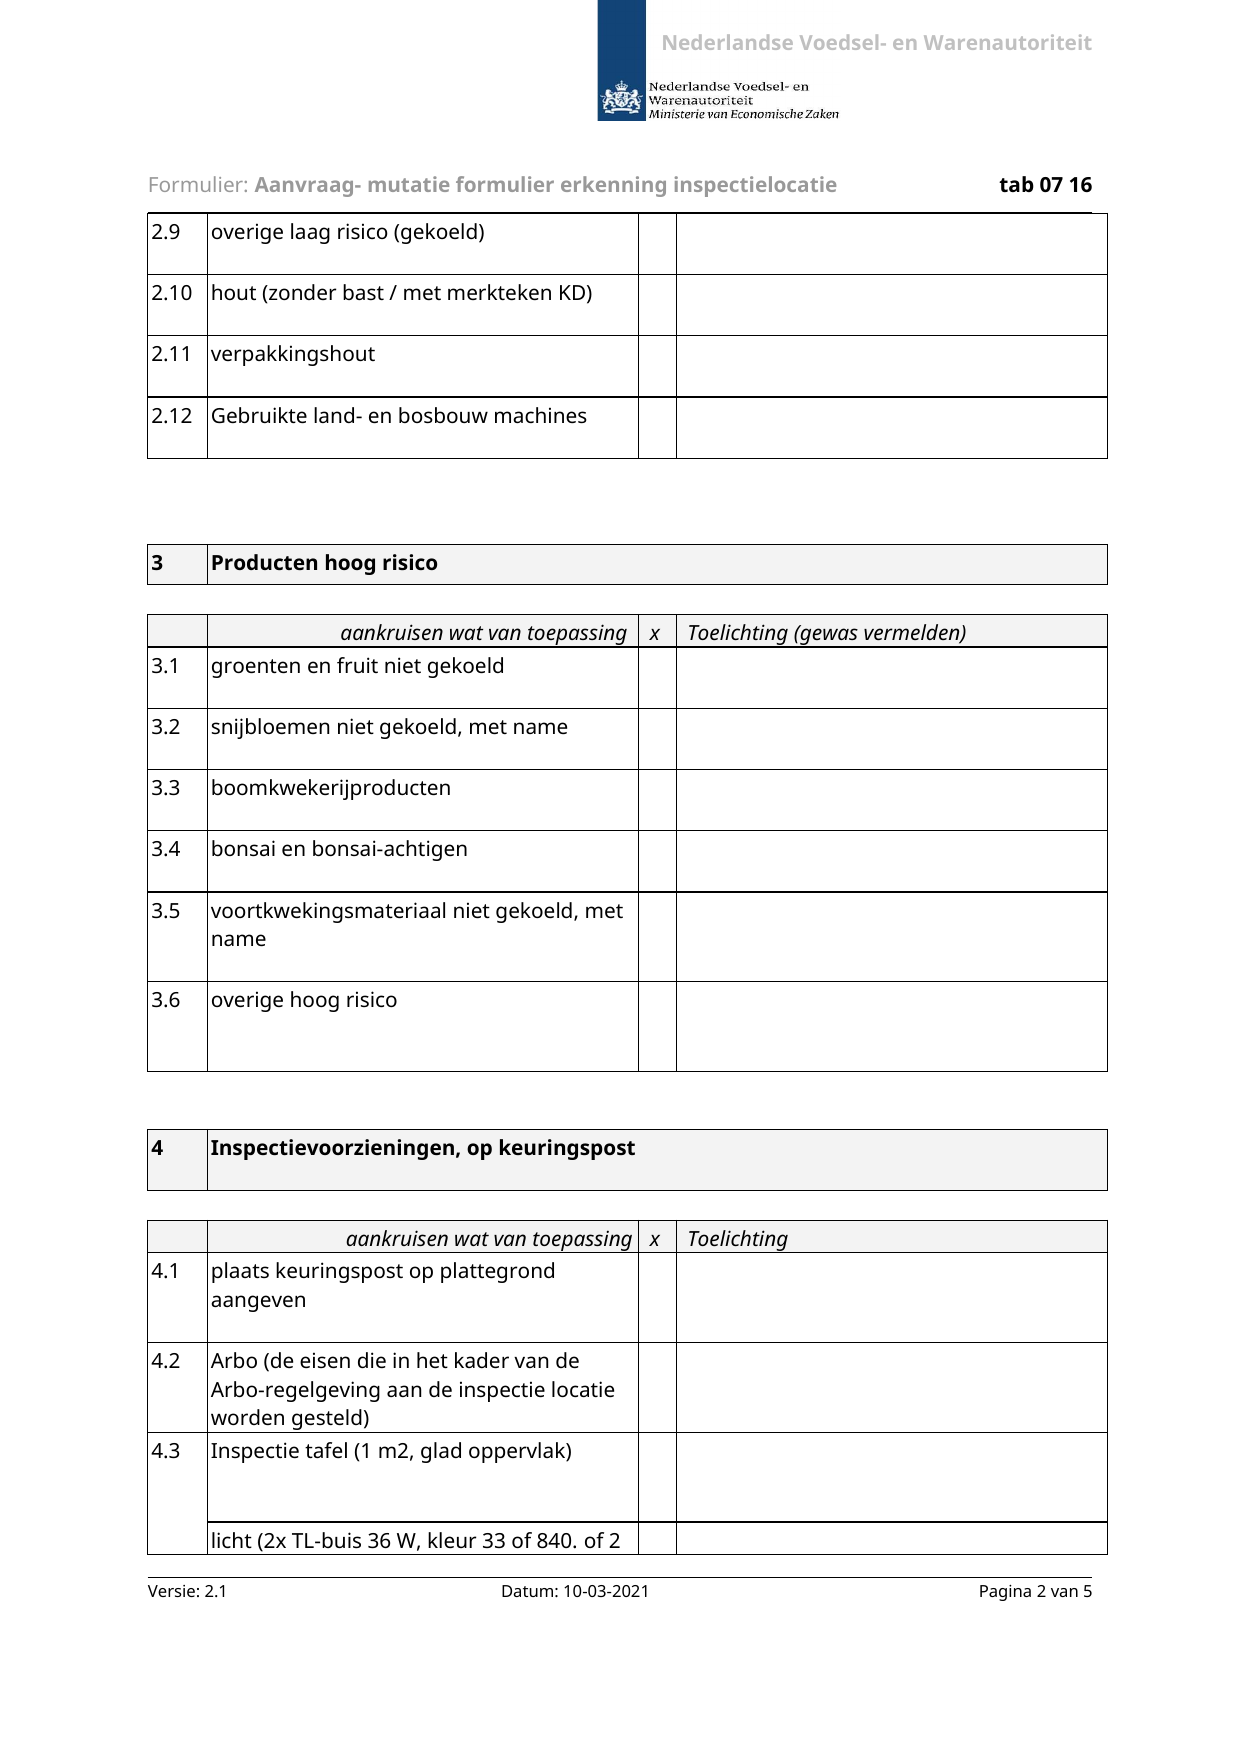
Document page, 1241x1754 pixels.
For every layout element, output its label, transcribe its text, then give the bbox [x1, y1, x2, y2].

table_cell verpakkingshout [208, 336, 638, 396]
table_cell boomkwekerijproducten [208, 770, 638, 830]
table_cell [677, 982, 1107, 1071]
table_cell [639, 1343, 676, 1432]
table_header aankruisen wat van toepassing [208, 1221, 638, 1252]
table_cell overige laag risico (gekoeld) [208, 214, 638, 274]
table_header Toelichting [677, 1221, 1107, 1252]
table_cell [639, 648, 676, 708]
table_cell 3.3 [148, 770, 207, 830]
table_header [148, 615, 207, 646]
table_cell [639, 398, 676, 458]
table_cell [639, 831, 676, 891]
table_cell licht (2x TL-buis 36 W, kleur 33 of 840. of 2 [208, 1523, 638, 1554]
table_cell overige hoog risico [208, 982, 638, 1071]
table_cell plaats keuringspost op plattegrond aangeven [208, 1253, 638, 1342]
table_cell 3.1 [148, 648, 207, 708]
table_cell [639, 770, 676, 830]
table_cell [677, 831, 1107, 891]
table_cell [639, 893, 676, 981]
table_cell Gebruikte land- en bosbouw machines [208, 398, 638, 458]
table_header aankruisen wat van toepassing [208, 615, 638, 646]
table_cell 4.2 [148, 1343, 207, 1432]
table_cell Arbo (de eisen die in het kader van de Arbo-regelgeving aan de inspectie locatie worden gesteld) [208, 1343, 638, 1432]
table_header x [639, 1221, 676, 1252]
table_cell [677, 709, 1107, 769]
table_cell Inspectie tafel (1 m2, glad oppervlak) [208, 1433, 638, 1521]
table_cell [639, 709, 676, 769]
table_cell 3.4 [148, 831, 207, 891]
table_cell [639, 982, 676, 1071]
table_cell 3.5 [148, 893, 207, 981]
table_header Inspectievoorzieningen, op keuringspost [208, 1130, 1107, 1190]
table_cell [677, 336, 1107, 396]
table_header x [639, 615, 676, 646]
table_cell [677, 398, 1107, 458]
table_cell [677, 214, 1107, 274]
table_cell 4.3 [148, 1433, 207, 1554]
table_cell [639, 336, 676, 396]
table_cell [677, 1523, 1107, 1554]
table_cell voortkwekingsmateriaal niet gekoeld, met name [208, 893, 638, 981]
table_cell groenten en fruit niet gekoeld [208, 648, 638, 708]
table_cell hout (zonder bast / met merkteken KD) [208, 275, 638, 335]
table_cell [677, 1253, 1107, 1342]
table_cell 2.10 [148, 275, 207, 335]
table_cell [639, 214, 676, 274]
table_header 3 [148, 545, 207, 584]
table_cell [639, 275, 676, 335]
table_cell 4.1 [148, 1253, 207, 1342]
table_header [148, 1221, 207, 1252]
table_cell 2.11 [148, 336, 207, 396]
table_cell [677, 770, 1107, 830]
table_cell [677, 1433, 1107, 1521]
table_header 4 [148, 1130, 207, 1190]
table_cell 2.12 [148, 398, 207, 458]
table_cell 3.6 [148, 982, 207, 1071]
table_header Producten hoog risico [208, 545, 1107, 584]
table_cell 3.2 [148, 709, 207, 769]
table_cell [677, 275, 1107, 335]
table_cell [639, 1433, 676, 1521]
table_cell [677, 1343, 1107, 1432]
table_cell [677, 893, 1107, 981]
table_cell snijbloemen niet gekoeld, met name [208, 709, 638, 769]
table_cell [639, 1253, 676, 1342]
table_header Toelichting (gewas vermelden) [677, 615, 1107, 646]
table_cell [677, 648, 1107, 708]
table_cell bonsai en bonsai-achtigen [208, 831, 638, 891]
table_cell 2.9 [148, 214, 207, 274]
table_cell [639, 1523, 676, 1554]
